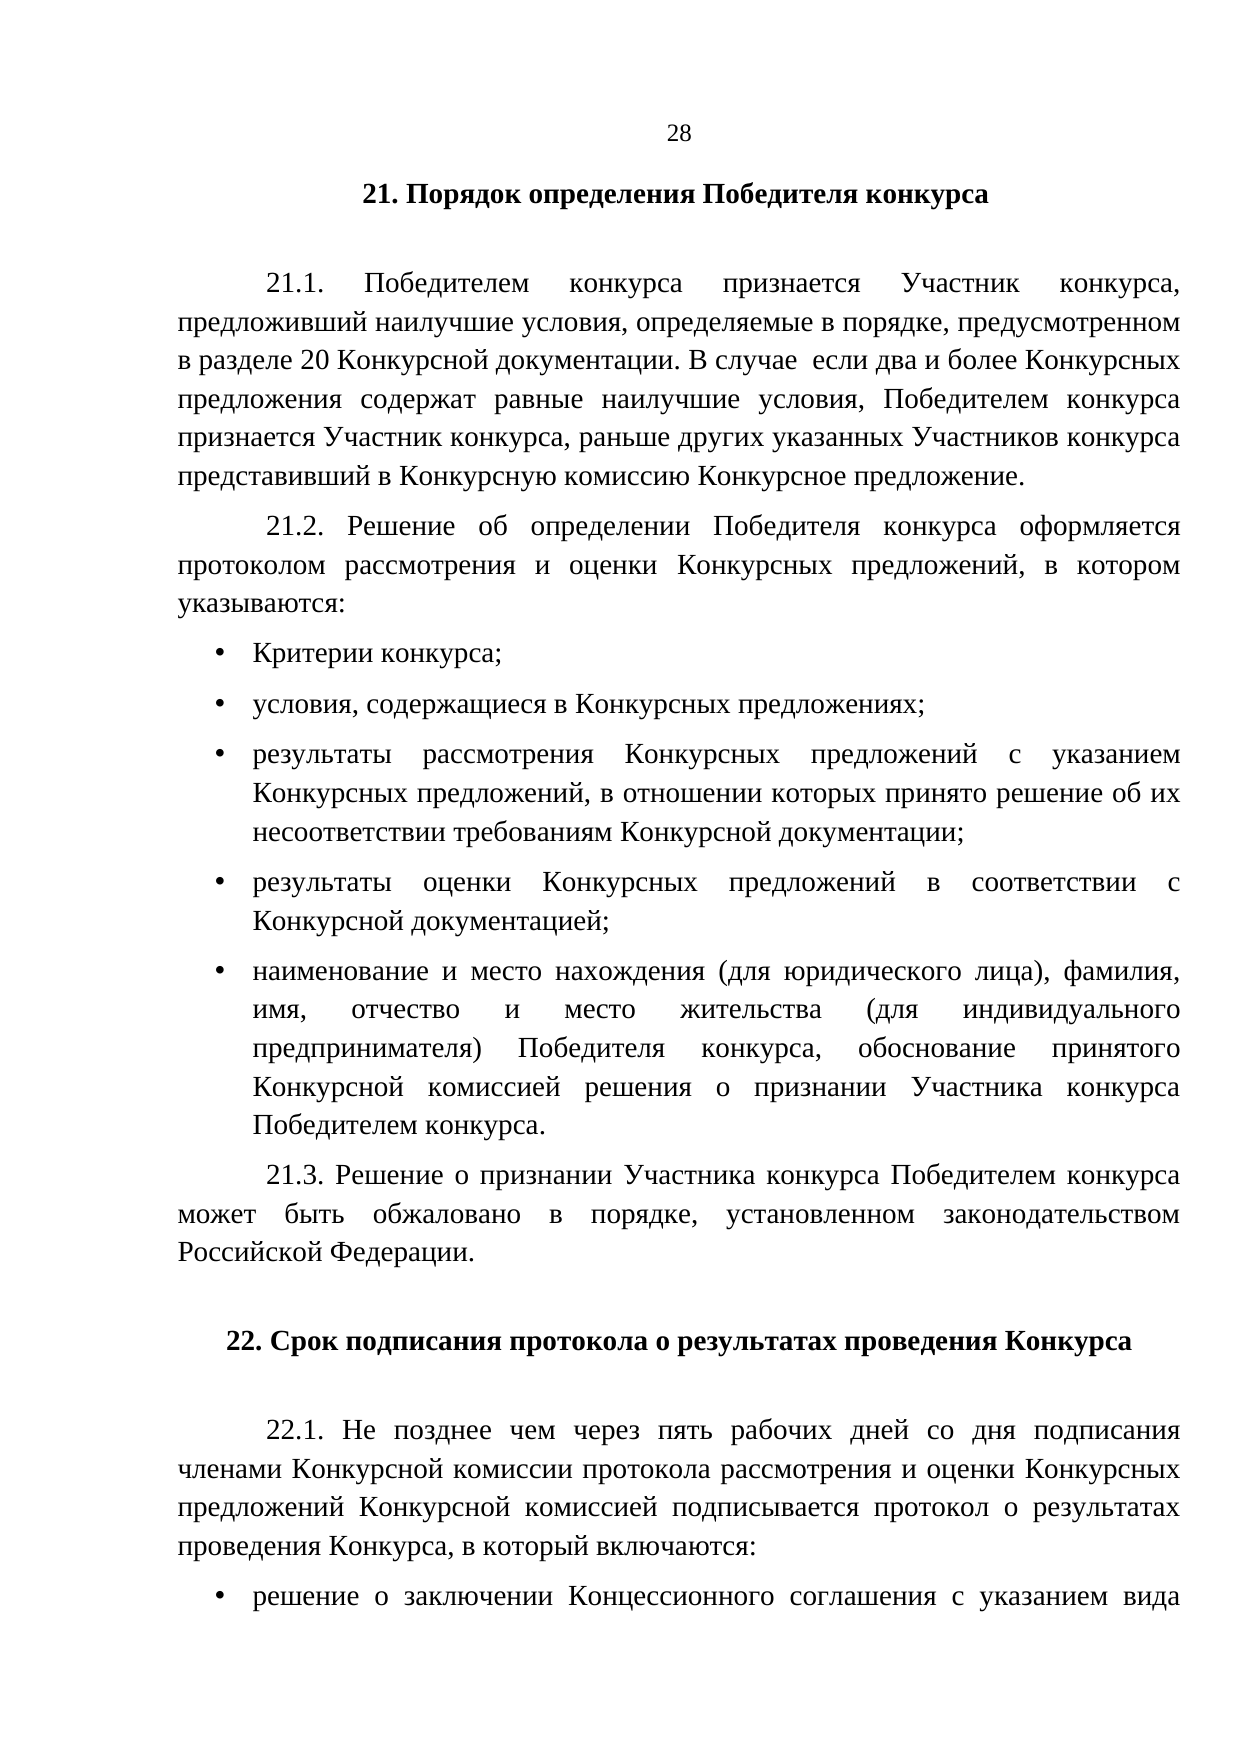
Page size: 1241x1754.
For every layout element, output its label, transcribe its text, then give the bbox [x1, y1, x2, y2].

text 22.1. Не позднее чем через пять рабочих дней со дня подписания членами Конкурсной комиссии протокола рассмотрения и оценки Конкурсных предложений Конкурсной комиссией подписывается протокол о результатах проведения Конкурса, в который включаются: [177, 1412, 1181, 1561]
text 21.2. Решение об определении Победителя конкурса оформляется протоколом рассмотрения и оценки Конкурсных предложений, в котором указываются: [177, 508, 1181, 619]
list результаты рассмотрения Конкурсных предложений с указанием Конкурсных предложений, в отношении которых принято решение об их несоответствии требованиям Конкурсной документации; [215, 736, 1181, 847]
list Критерии конкурса; [215, 636, 1181, 669]
list наименование и место нахождения (для юридического лица), фамилия, имя, отчество и место жительства (для индивидуального предпринимателя) Победителя конкурса, обоснование принятого Конкурсной комиссией решения о признании Участника конкурса Победителем конкурса. [215, 953, 1181, 1141]
text 21. Порядок определения Победителя конкурса [177, 176, 1181, 210]
list решение о заключении Концессионного соглашения с указанием вида [215, 1578, 1181, 1612]
text 21.3. Решение о признании Участника конкурса Победителем конкурса может быть обжаловано в порядке, установленном законодательством Российской Федерации. [177, 1157, 1181, 1268]
text 21.1. Победителем конкурса признается Участник конкурса, предложивший наилучшие условия, определяемые в порядке, предусмотренном в разделе 20 Конкурсной документации. В случае если два и более Конкурсных предложения содержат равные наилучшие условия, Победителем конкурса признается Участник конкурса, раньше других указанных Участников конкурса представивший в Конкурсную комиссию Конкурсное предложение. [177, 265, 1181, 491]
text 22. Срок подписания протокола о результатах проведения Конкурса [177, 1323, 1181, 1357]
list результаты оценки Конкурсных предложений в соответствии с Конкурсной документацией; [215, 864, 1181, 936]
list условия, содержащиеся в Конкурсных предложениях; [215, 686, 1181, 720]
